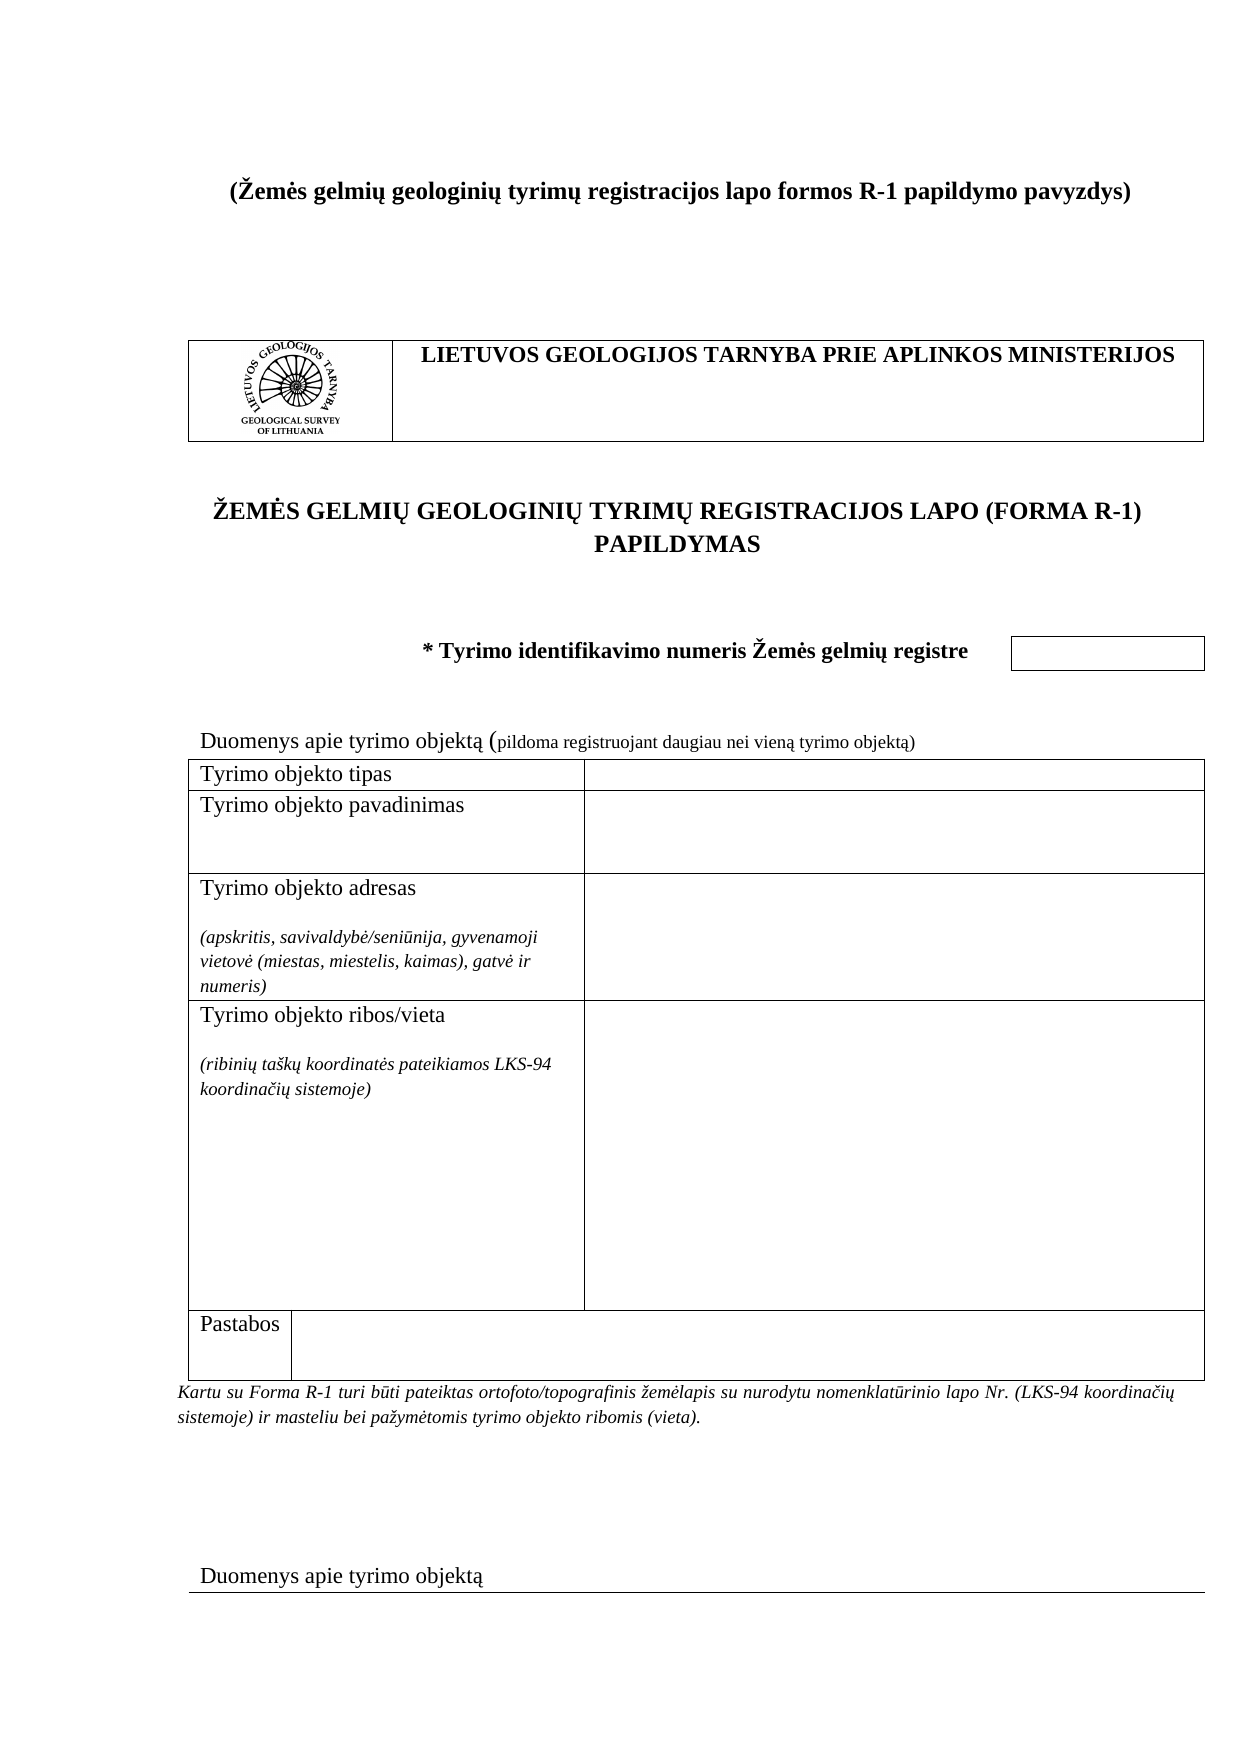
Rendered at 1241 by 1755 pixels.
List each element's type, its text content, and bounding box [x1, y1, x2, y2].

text (Žemės gelmių geologinių tyrimų registracijos lapo formos R-1 papildymo pavyzdys) [177, 176, 1177, 205]
table_header Duomenys apie tyrimo objektą (pildoma registruojant daugiau nei vieną tyrimo objektą) [189, 726, 1205, 758]
table_cell [585, 760, 1204, 790]
table_header [189, 341, 392, 441]
table_cell Pastabos [189, 1311, 291, 1380]
table_header Duomenys apie tyrimo objektą [189, 1562, 1205, 1592]
table_cell [585, 791, 1204, 873]
text Kartu su Forma R-1 turi būti pateiktas ortofoto/topografinis žemėlapis su nurodytu nomenklatūrinio lapo Nr. (LKS-94 koordinačių sistemoje) ir masteliu bei pažymėtomis tyrimo objekto ribomis (vieta). [177, 1381, 1177, 1428]
table_cell Tyrimo objekto adresas (apskritis, savivaldybė/seniūnija, gyvenamoji vietovė (miestas, miestelis, kaimas), gatvė ir numeris) [189, 874, 584, 1000]
table_cell [585, 874, 1204, 1000]
table_cell [585, 1001, 1204, 1309]
table_cell Tyrimo objekto pavadinimas [189, 791, 584, 873]
table_header [982, 636, 1011, 670]
table_cell Tyrimo objekto ribos/vieta (ribinių taškų koordinatės pateikiamos LKS-94 koordinačių sistemoje) [189, 1001, 584, 1309]
table_header LIETUVOS GEOLOGIJOS TARNYBA PRIE APLINKOS MINISTERIJOS [393, 341, 1203, 441]
table_header * Tyrimo identifikavimo numeris Žemės gelmių registre [410, 636, 982, 670]
table_header [1012, 637, 1204, 670]
text ŽEMĖS GELMIŲ GEOLOGINIŲ TYRIMŲ REGISTRACIJOS LAPO (FORMA R-1) PAPILDYMAS [177, 496, 1177, 558]
table_cell Tyrimo objekto tipas [189, 760, 584, 790]
table_cell [292, 1311, 1204, 1380]
